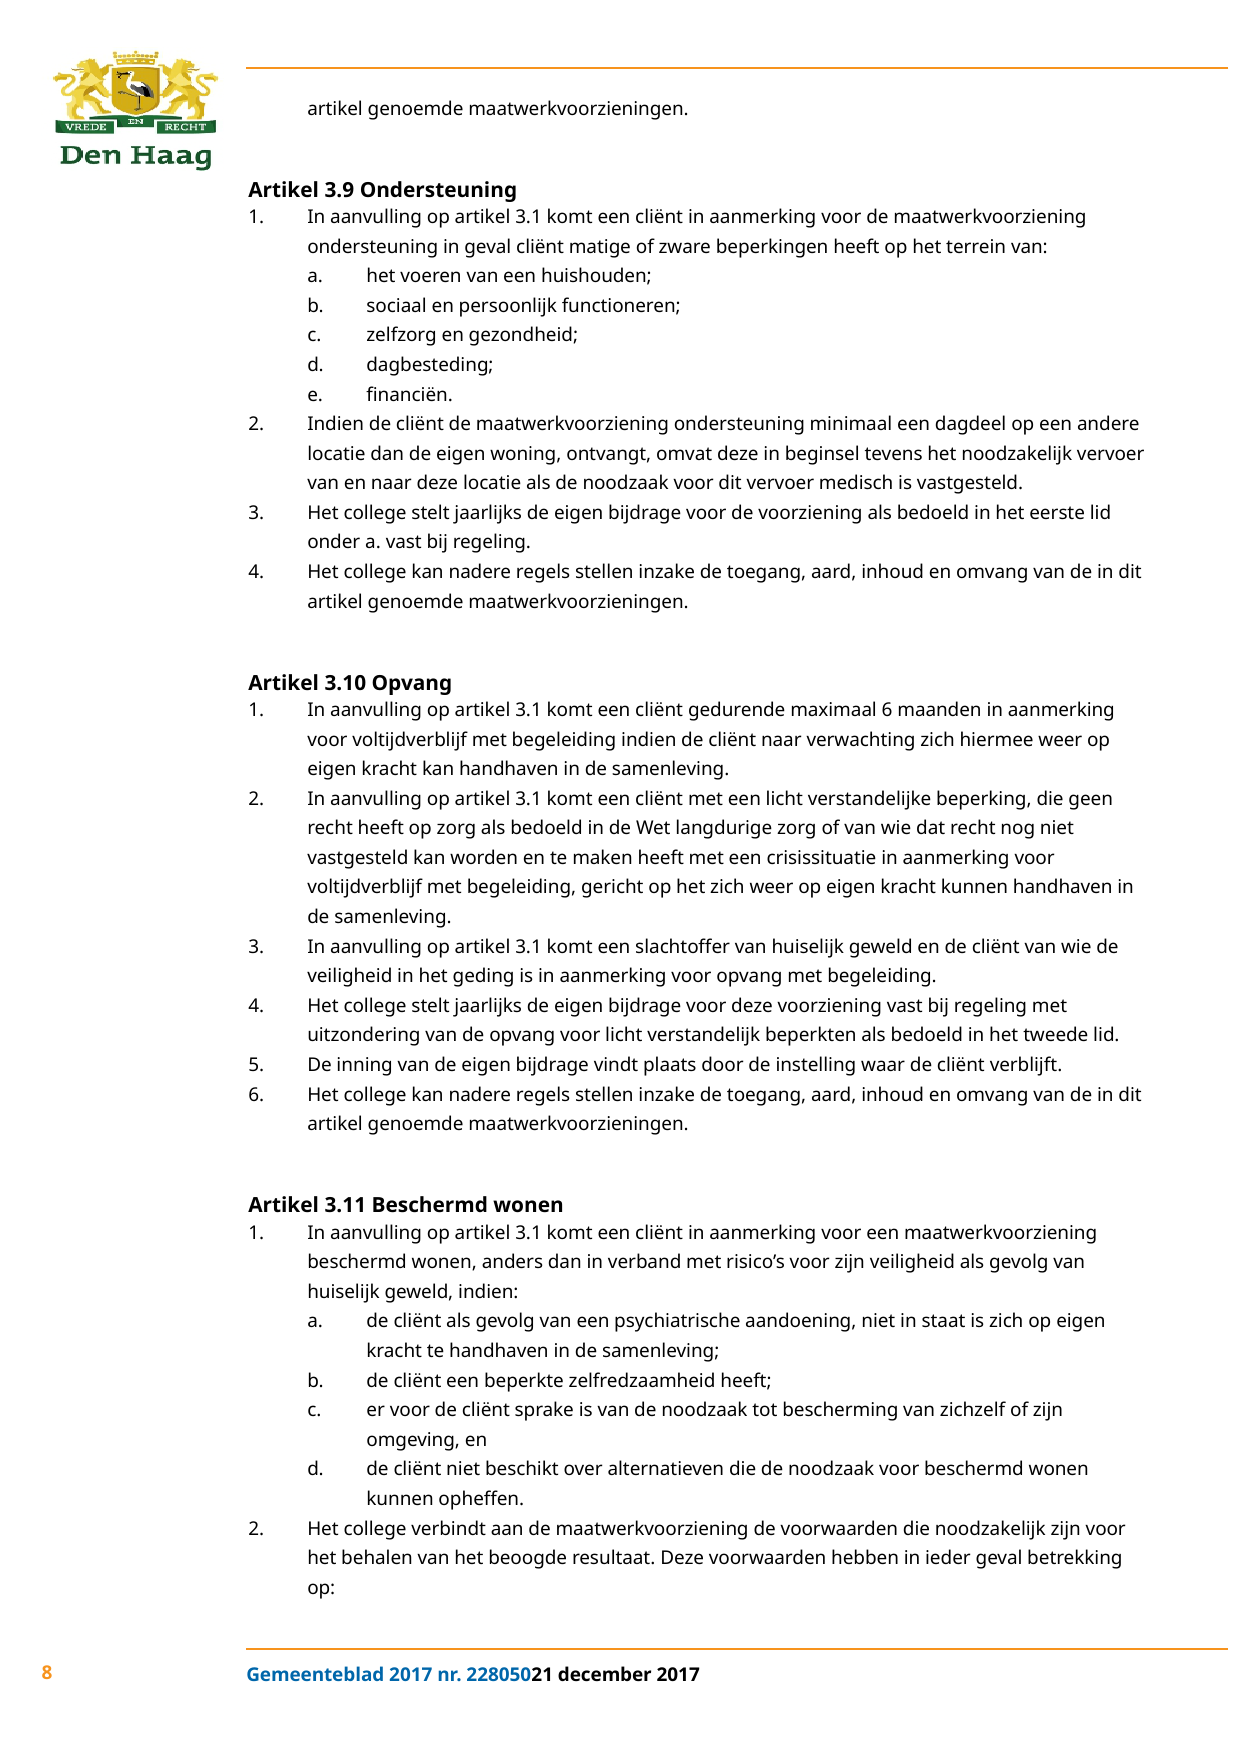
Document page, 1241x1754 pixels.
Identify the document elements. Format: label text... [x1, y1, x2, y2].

list In aanvulling op artikel 3.1 komt een cliënt in aanmerking voor een maatwerkvoorziening beschermd wonen, anders dan in verband met risico’s voor zijn veiligheid als gevolg van huiselijk geweld, indien: [248, 1219, 1152, 1304]
list sociaal en persoonlijk functioneren; [307, 292, 1152, 318]
list Het college verbindt aan de maatwerkvoorziening de voorwaarden die noodzakelijk zijn voor het behalen van het beoogde resultaat. Deze voorwaarden hebben in ieder geval betrekking op: [248, 1515, 1152, 1599]
picture [41, 47, 231, 172]
list In aanvulling op artikel 3.1 komt een cliënt in aanmerking voor de maatwerkvoorziening ondersteuning in geval cliënt matige of zware beperkingen heeft op het terrein van: [248, 203, 1152, 258]
list Het college stelt jaarlijks de eigen bijdrage voor de voorziening als bedoeld in het eerste lid onder a. vast bij regeling. [248, 499, 1152, 554]
text Artikel 3.11 Beschermd wonen [248, 1190, 1152, 1219]
list In aanvulling op artikel 3.1 komt een cliënt met een licht verstandelijke beperking, die geen recht heeft op zorg als bedoeld in de Wet langdurige zorg of van wie dat recht nog niet vastgesteld kan worden en te maken heeft met een crisissituatie in aanmerking voor voltijdverblijf met begeleiding, gericht op het zich weer op eigen kracht kunnen handhaven in de samenleving. [248, 785, 1152, 929]
list er voor de cliënt sprake is van de noodzaak tot bescherming van zichzelf of zijn omgeving, en [307, 1396, 1152, 1452]
list Het college kan nadere regels stellen inzake de toegang, aard, inhoud en omvang van de in dit artikel genoemde maatwerkvoorzieningen. [248, 558, 1152, 613]
list In aanvulling op artikel 3.1 komt een slachtoffer van huiselijk geweld en de cliënt van wie de veiligheid in het geding is in aanmerking voor opvang met begeleiding. [248, 933, 1152, 988]
list de cliënt als gevolg van een psychiatrische aandoening, niet in staat is zich op eigen kracht te handhaven in de samenleving; [307, 1308, 1152, 1363]
list financiën. [307, 381, 1152, 406]
list Indien de cliënt de maatwerkvoorziening ondersteuning minimaal een dagdeel op een andere locatie dan de eigen woning, ontvangt, omvat deze in beginsel tevens het noodzakelijk vervoer van en naar deze locatie als de noodzaak voor dit vervoer medisch is vastgesteld. [248, 410, 1152, 495]
list De inning van de eigen bijdrage vindt plaats door de instelling waar de cliënt verblijft. [248, 1051, 1152, 1077]
text Artikel 3.10 Opvang [248, 668, 1152, 696]
list artikel genoemde maatwerkvoorzieningen. [248, 95, 1152, 121]
list dagbesteding; [307, 351, 1152, 377]
text Artikel 3.9 Ondersteuning [248, 175, 1152, 203]
list Het college stelt jaarlijks de eigen bijdrage voor deze voorziening vast bij regeling met uitzondering van de opvang voor licht verstandelijk beperkten als bedoeld in het tweede lid. [248, 992, 1152, 1047]
list de cliënt een beperkte zelfredzaamheid heeft; [307, 1367, 1152, 1392]
list zelfzorg en gezondheid; [307, 322, 1152, 347]
list het voeren van een huishouden; [307, 262, 1152, 288]
list Het college kan nadere regels stellen inzake de toegang, aard, inhoud en omvang van de in dit artikel genoemde maatwerkvoorzieningen. [248, 1081, 1152, 1136]
list de cliënt niet beschikt over alternatieven die de noodzaak voor beschermd wonen kunnen opheffen. [307, 1456, 1152, 1511]
list In aanvulling op artikel 3.1 komt een cliënt gedurende maximaal 6 maanden in aanmerking voor voltijdverblijf met begeleiding indien de cliënt naar verwachting zich hiermee weer op eigen kracht kan handhaven in de samenleving. [248, 696, 1152, 781]
